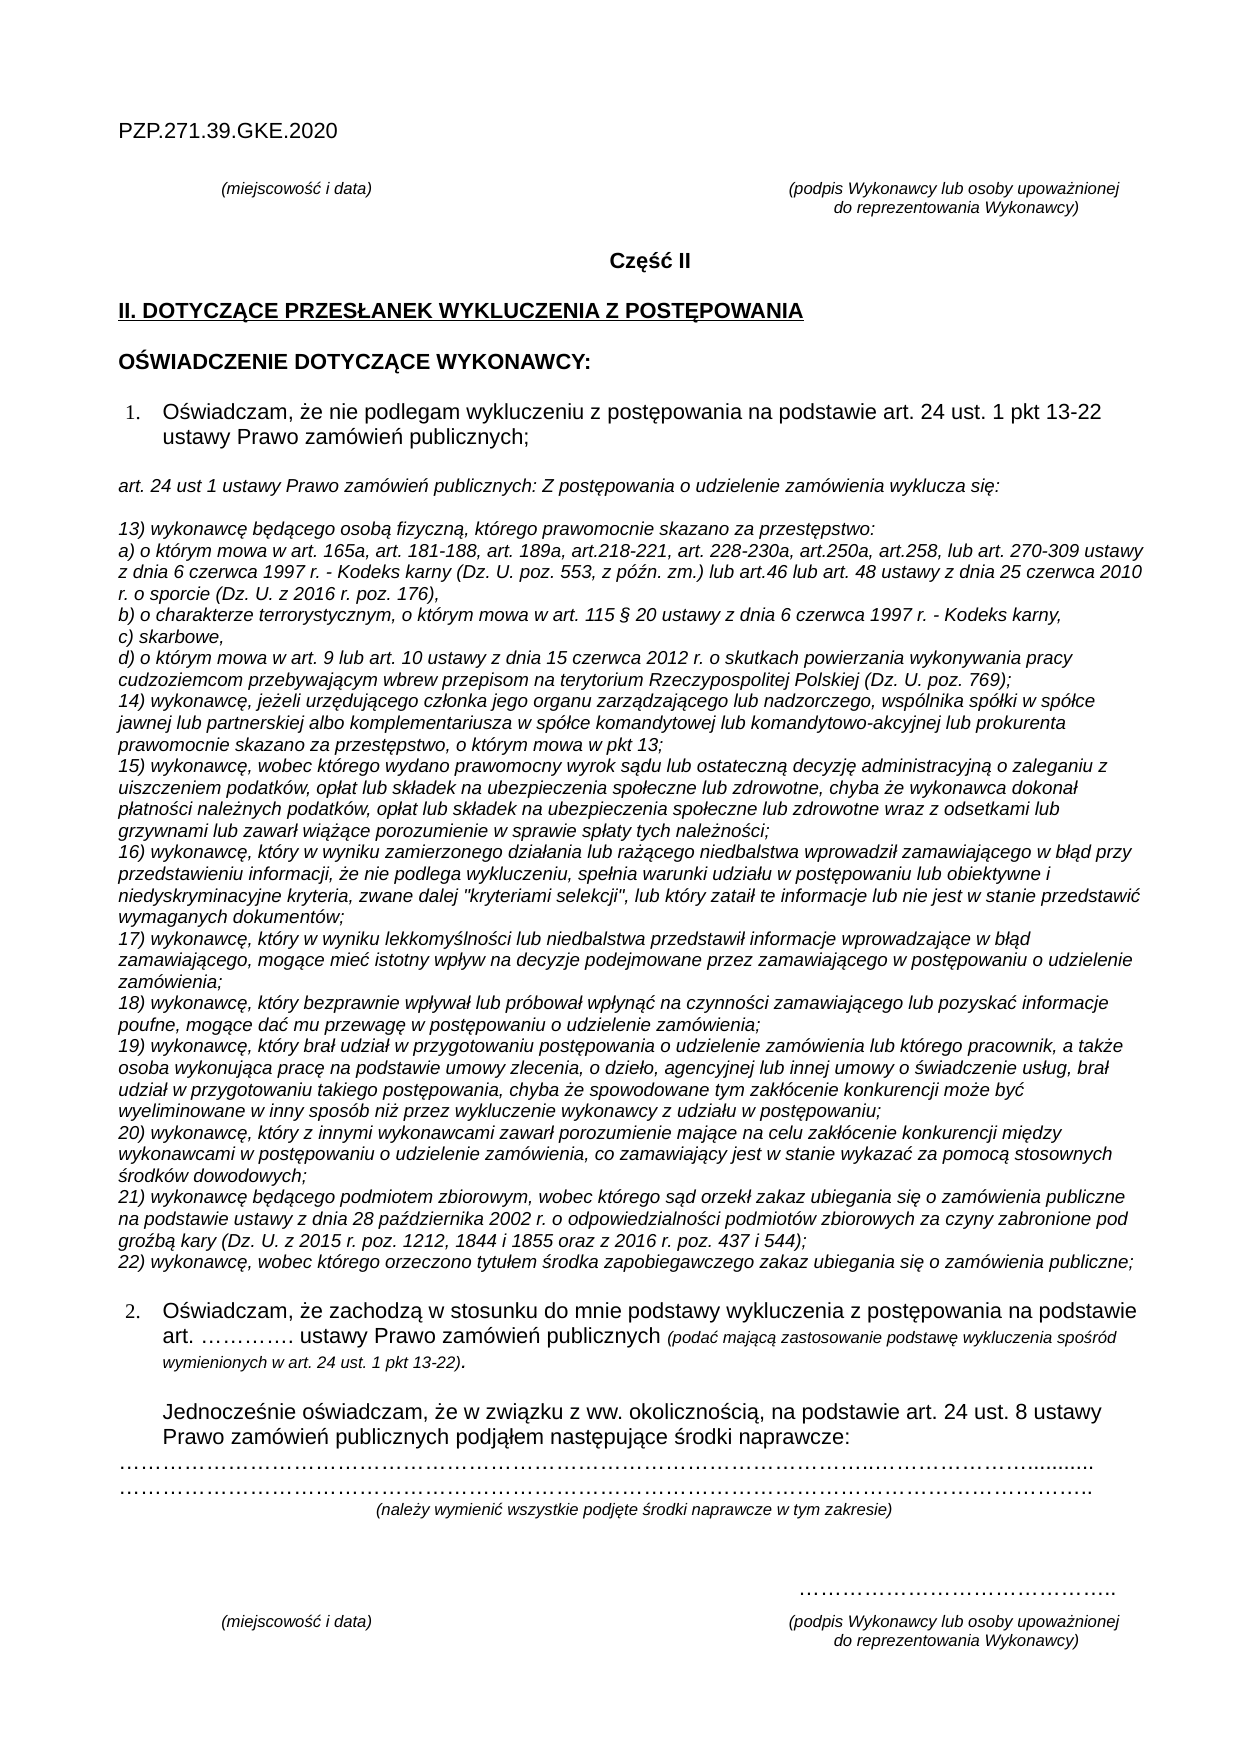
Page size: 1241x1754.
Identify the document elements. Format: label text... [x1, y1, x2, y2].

text 16) wykonawcę, który w wyniku zamierzonego działania lub rażącego niedbalstwa wprowadził zamawiającego w błąd przy przedstawieniu informacji, że nie podlega wykluczeniu, spełnia warunki udziału w postępowaniu lub obiektywne i niedyskryminacyjne kryteria, zwane dalej "kryteriami selekcji", lub który zataił te informacje lub nie jest w stanie przedstawić wymaganych dokumentów; [118, 841, 1152, 927]
table_header …………………………………….. [763, 1569, 1152, 1606]
text 15) wykonawcę, wobec którego wydano prawomocny wyrok sądu lub ostateczną decyzję administracyjną o zaleganiu z uiszczeniem podatków, opłat lub składek na ubezpieczenia społeczne lub zdrowotne, chyba że wykonawca dokonał płatności należnych podatków, opłat lub składek na ubezpieczenia społeczne lub zdrowotne wraz z odsetkami lub grzywnami lub zawarł wiążące porozumienie w sprawie spłaty tych należności; [118, 755, 1152, 841]
text art. 24 ust 1 ustawy Prawo zamówień publicznych: Z postępowania o udzielenie zamówienia wyklucza się: [118, 475, 1152, 496]
text (należy wymienić wszystkie podjęte środki naprawcze w tym zakresie) [118, 1499, 1152, 1518]
table_cell (podpis Wykonawcy lub osoby upoważnionej do reprezentowania Wykonawcy) [763, 1606, 1152, 1655]
text OŚWIADCZENIE DOTYCZĄCE WYKONAWCY: [118, 349, 1152, 374]
table_cell (miejscowość i data) [118, 1606, 477, 1655]
text 18) wykonawcę, który bezprawnie wpływał lub próbował wpłynąć na czynności zamawiającego lub pozyskać informacje poufne, mogące dać mu przewagę w postępowaniu o udzielenie zamówienia; [118, 992, 1152, 1035]
text II. DOTYCZĄCE PRZESŁANEK WYKLUCZENIA Z POSTĘPOWANIA [118, 298, 1152, 323]
list Jednocześnie oświadczam, że w związku z ww. okolicznością, na podstawie art. 24 ust. 8 ustawy Prawo zamówień publicznych podjąłem następujące środki naprawcze: [125, 1398, 1152, 1449]
text 20) wykonawcę, który z innymi wykonawcami zawarł porozumienie mające na celu zakłócenie konkurencji między wykonawcami w postępowaniu o udzielenie zamówienia, co zamawiający jest w stanie wykazać za pomocą stosownych środków dowodowych; [118, 1122, 1152, 1186]
list Oświadczam, że zachodzą w stosunku do mnie podstawy wykluczenia z postępowania na podstawie art. …………. ustawy Prawo zamówień publicznych (podać mającą zastosowanie podstawę wykluczenia spośród wymienionych w art. 24 ust. 1 pkt 13-22). [125, 1298, 1152, 1373]
table_cell [477, 1606, 762, 1655]
text 14) wykonawcę, jeżeli urzędującego członka jego organu zarządzającego lub nadzorczego, wspólnika spółki w spółce jawnej lub partnerskiej albo komplementariusza w spółce komandytowej lub komandytowo-akcyjnej lub prokurenta prawomocnie skazano za przestępstwo, o którym mowa w pkt 13; [118, 690, 1152, 755]
text 17) wykonawcę, który w wyniku lekkomyślności lub niedbalstwa przedstawił informacje wprowadzające w błąd zamawiającego, mogące mieć istotny wpływ na decyzje podejmowane przez zamawiającego w postępowaniu o udzielenie zamówienia; [118, 927, 1152, 992]
text d) o którym mowa w art. 9 lub art. 10 ustawy z dnia 15 czerwca 2012 r. o skutkach powierzania wykonywania pracy cudzoziemcom przebywającym wbrew przepisom na terytorium Rzeczypospolitej Polskiej (Dz. U. poz. 769); [118, 647, 1152, 690]
text 22) wykonawcę, wobec którego orzeczono tytułem środka zapobiegawczego zakaz ubiegania się o zamówienia publiczne; [118, 1251, 1152, 1272]
text 21) wykonawcę będącego podmiotem zbiorowym, wobec którego sąd orzekł zakaz ubiegania się o zamówienia publiczne na podstawie ustawy z dnia 28 października 2002 r. o odpowiedzialności podmiotów zbiorowych za czyny zabronione pod groźbą kary (Dz. U. z 2015 r. poz. 1212, 1844 i 1855 oraz z 2016 r. poz. 437 i 544); [118, 1186, 1152, 1251]
table_header [477, 1569, 762, 1606]
table_header [118, 1569, 477, 1606]
table_cell (podpis Wykonawcy lub osoby upoważnionej do reprezentowania Wykonawcy) [763, 173, 1152, 223]
list Oświadczam, że nie podlegam wykluczeniu z postępowania na podstawie art. 24 ust. 1 pkt 13-22 ustawy Prawo zamówień publicznych; [125, 399, 1152, 449]
table_cell (miejscowość i data) [118, 173, 477, 223]
text b) o charakterze terrorystycznym, o którym mowa w art. 115 § 20 ustawy z dnia 6 czerwca 1997 r. - Kodeks karny, [118, 604, 1152, 626]
text 13) wykonawcę będącego osobą fizyczną, którego prawomocnie skazano za przestępstwo: [118, 518, 1152, 539]
text 19) wykonawcę, który brał udział w przygotowaniu postępowania o udzielenie zamówienia lub którego pracownik, a także osoba wykonująca pracę na podstawie umowy zlecenia, o dzieło, agencyjnej lub innej umowy o świadczenie usług, brał udział w przygotowaniu takiego postępowania, chyba że spowodowane tym zakłócenie konkurencji może być wyeliminowane w inny sposób niż przez wykluczenie wykonawcy z udziału w postępowaniu; [118, 1035, 1152, 1122]
text Część II [118, 248, 1152, 273]
text …………………………………………………………………………………………..…………………...........…………………………………………………………………………………………………………………….. [118, 1449, 1152, 1499]
text c) skarbowe, [118, 626, 1152, 647]
table_cell [477, 173, 762, 223]
text a) o którym mowa w art. 165a, art. 181-188, art. 189a, art.218-221, art. 228-230a, art.250a, art.258, lub art. 270-309 ustawy z dnia 6 czerwca 1997 r. - Kodeks karny (Dz. U. poz. 553, z późn. zm.) lub art.46 lub art. 48 ustawy z dnia 25 czerwca 2010 r. o sporcie (Dz. U. z 2016 r. poz. 176), [118, 539, 1152, 604]
